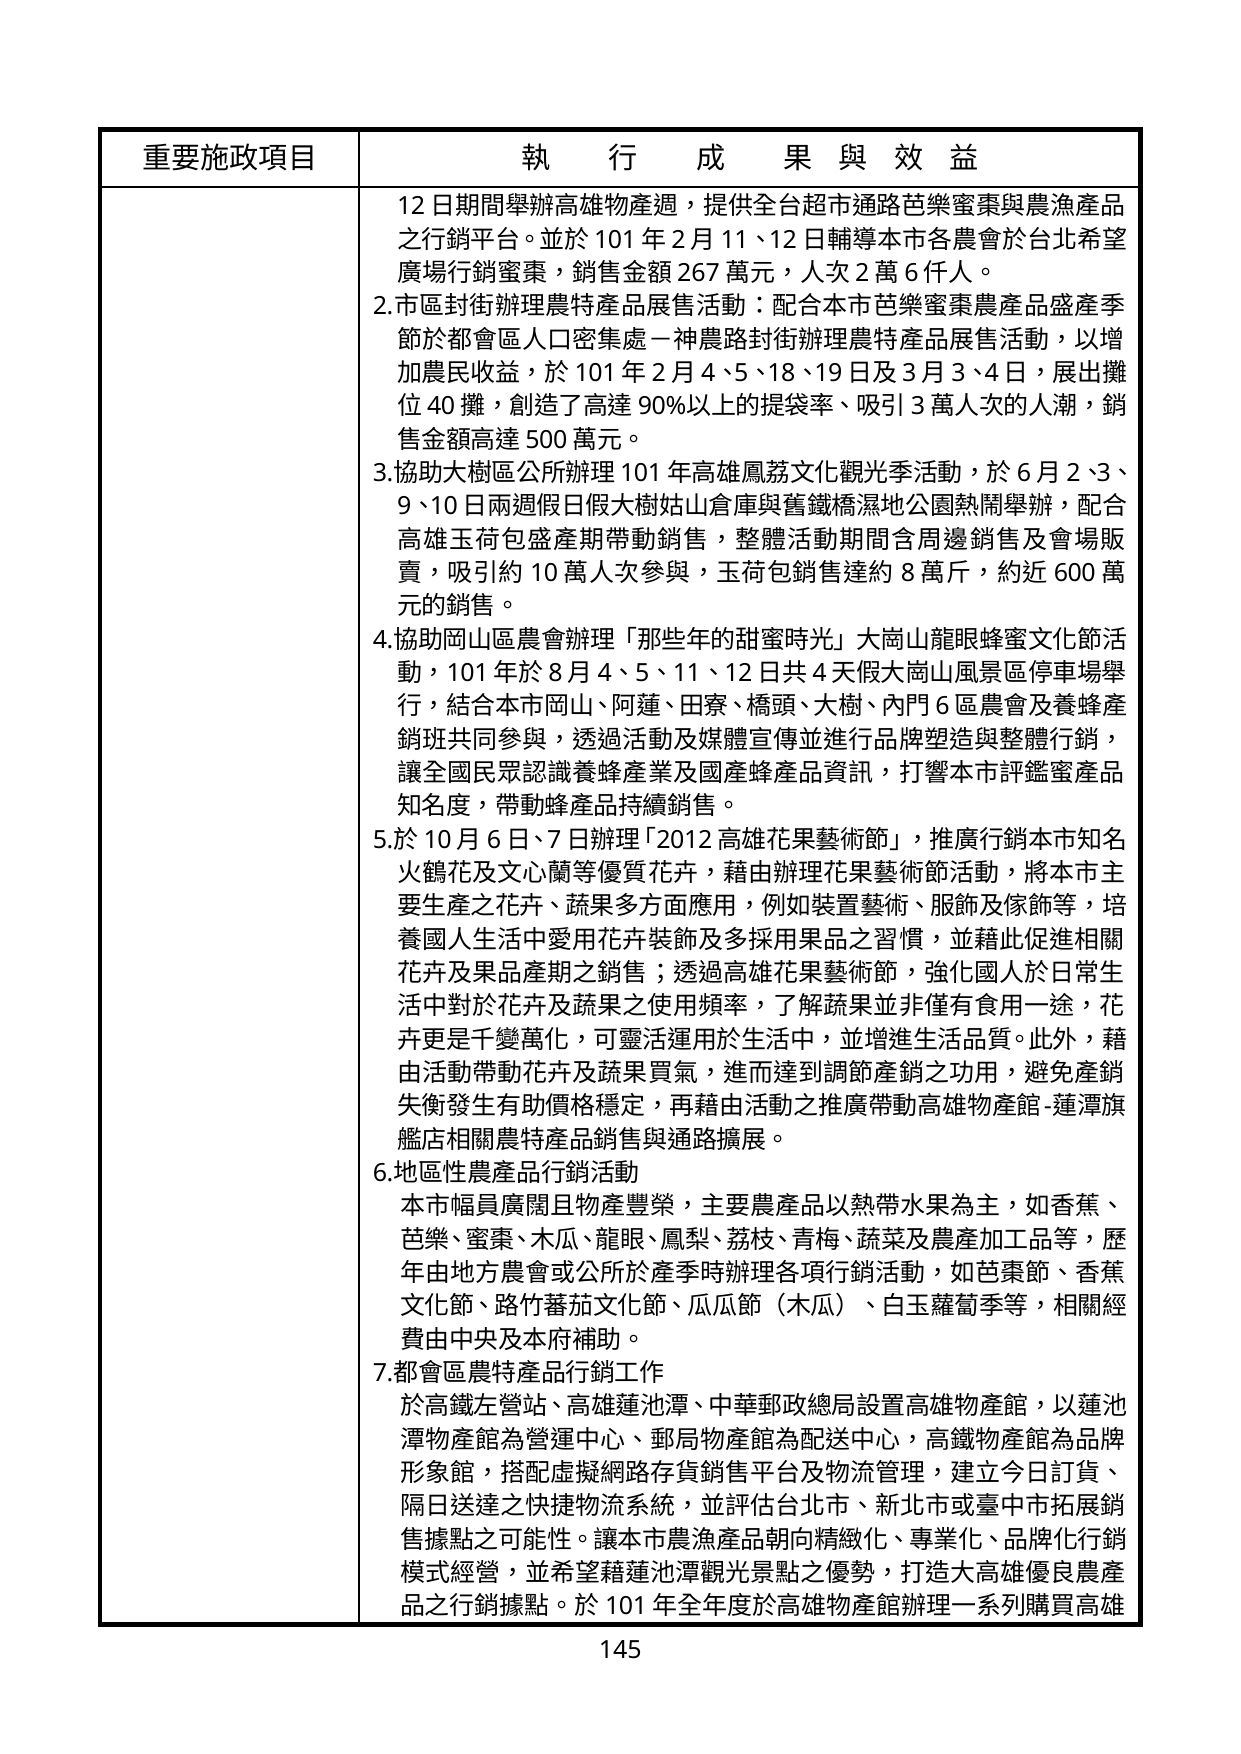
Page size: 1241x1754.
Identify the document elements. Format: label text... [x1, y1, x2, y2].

table_header 重要施政項目 [102, 132, 358, 186]
table_cell [102, 188, 358, 1622]
table_header 執 行 成 果 與 效 益 [360, 132, 1138, 186]
table_cell 1.輔導轄內農民團體（農會、合作社場）辦理蔬菜、水果共同運銷，供應台北市場及省內市場，提升市場佔有率，推動水果共選共計增加運銷效率，使其達運銷經濟規模降低運銷成本。101年1至12月水果及蔬果共同運銷分別供應量36,539公噸及19,294公噸。 2.協助農民團體辦理蔬果共同運銷，除辦理產銷講習及觀摩外，另補助農民團體購置分級包裝設備，以提高本市農產品共同運銷品質，提高市場拍賣價格，增加農民收益。本局積極爭取中央補助轄內農民團體運銷集貨、運輸冷藏、加工相關設備，以改善運銷機能強化運銷效率，101年度共向農糧署爭取補助22,532.469千元。 3.輔導內門農會-羅漢門花釀龍眼蜂蜜、燕巢農會-燕之巢珍珠芭樂蜜棗、六龜農會-南果美眉黑鑽石蓮霧、大樹農會-富來旺玉荷包等四間農會優質農產品，獲選2012年台灣農漁會百大精品殊榮。 1.輔導甲仙地區農會辦理「竿採梅廠農合作」計畫，101年在青梅產期內，以保證價格10元/公斤收購青梅1,650公噸供貨給蜜餞加工廠，農會收購價格即形成產地價格，維持青梅價格穩定青梅產銷，維護農民收益。 2.因應豪雨災害補助農產品運費 南部地區於101年6月份連續豪大雨，高雄市農業損失金額為352萬4,600元；尤其是桃源、那瑪夏、甲仙及六龜等地區，道路或橋樑及農路受損，山區農產品運輸困難，成本大幅增加，本府農業局動用農業發展基金，以共同運銷方式，補助上述4區農產品運輸費用每公斤2元，補助日期從6月12日起自6月30日止，降低農民損失，共補助蔬果共同運銷126,311公斤，補助費用252,622元。 3.為穩定101年本市火鶴花產銷，申請農業發展基金鼓勵農民及貿易商拓展外銷市場，訂定「拓展火鶴花國外市場輸銷要點」，補助出口貿易商與農民集運費用，以開拓國外行銷通路。補助對象為高雄市農民、農會、合作社(場)及貿易商。補助標準為拓展新市場以日本以外之外銷市場為限，每枝花補助新台幣2元整(1元補助農民集運費，1元補助貿易商國外促銷費用)，外銷目標數量為400萬枝，預計補助金額為新台幣800萬元，執行期間為公告日起至101年12月15日止，本計畫共補助48,300枝火鶴花，開拓日本、中國、澳洲等國家 4.為疏解本市玉荷包荔枝產期短產量大之壓力，拓展玉荷包銷售海外市場，茲訂定「拓展玉荷包荔枝國外市場輸銷要點」，補助出口貿易商與農民集運費用以開拓國外行銷通路。補助對象為高雄市農民、農會、合作社(場)及貿易商。補助標準為執行期間貿易商向本市農民收購玉荷包荔枝價格每公斤80元以上者，獎勵金為收購金額20% (10%補助農民集運費，10%補助貿易商國外促銷費用)，另補助農民團體行政勞務費每公斤1元，外銷目標數量為200公噸，本計畫在玉荷包產期共補助64,620公斤，玉荷包外銷日本、加拿大等國家。 5.為疏解本市番石榴產銷壓力，鼓勵農民及貿易商拓展外銷市場與徵求加工業者辦理收購加工，穩定番石榴產銷，舒緩農民面對番石榴為價格低落之壓力，除於國內舉辦大型銷售活動與開創一般行銷通路外，推動業者、貿易商、農企業相關團體積極拓展海外市場，更是重要行銷管道。故本府（農業局）訂定「拓展番石榴國外市場輸銷要點」，鼓勵業者與農民開發國外行銷通路市場，一同打造高雄專屬農特產品牌並提高農業產業價值，促進大高雄農業繁榮。且為實質鼓勵貿易商銷售，增加農民收益，降低貿易商促銷成本，將獎勵標準修訂為獎勵番石榴價格每公斤13元以上者，獎勵金為每公斤1元補助農民集運費，每公斤1元補助貿易商國外促銷費用，補助農民團體行政勞務費每公斤1元。外銷目標數量為400公噸，辦理時間自公告日起至9 月 30 日止，並延續獎勵措施，進行第2次公告辦理時間至12月15日止，本計畫共補助46,121公斤番石榴拓銷至加拿大。 6.辦理李子共同運銷，101年由甲仙地區農會辦理李子共同運銷業務（手採），運銷數量50,463公斤，運銷至台北果菜運銷公司第一、二及三重市場，平均價格18.44元。 辦理「高雄市果品多樣性創新開發計畫」委託專業服務案，將農產品(如：番石榴、荔枝、木瓜、香蕉、龍眼、鳳梨、紅肉李、檸檬柑等12種)進行加工、萃取、創意料理三面向創新研發，由遠東科技大學承攬，共計15項的產品創新研發，製程具量產性、可商品化且具商品價值之成品，並於101年4月27日辦理研發成果發表會；其中果品加工類有紅肉李醋、荔枝醋、龍眼果醬、番石榴麵及檸檬柑磨砂膏等5種，果品萃取類有紅肉李茶包、番石榴茶包、檸檬柑精油、香蕉膠囊及木瓜膠囊等5種，現場並結合創意料理活化農產品之二次性價值。 辦理「101年高雄市國產龍眼蜂蜜評鑑」，經召開籌備會議、受理報名、採樣封簽、送檢初評、複評等作業，依蜂蜜國家標準(CNS)及評鑑小組嚴格檢驗，計有岡山、阿蓮、田寮、橋頭、大樹、內門6區養蜂產銷班班員共32人獲獎，特等獎8名，頭等獎24名。得獎蜂蜜約10,901公斤，經由通過HACCP及ISO22000國際雙認證之阿蓮區農會食品工廠，進行監督分裝後上市，以高雄市評鑑蜜品牌搭配大崗山龍眼蜂蜜文化節活動行銷，且特別於今年首度將評鑑蜜改換新包裝。 1.整合大社、燕巢區各公所及農民團體及相關資源，於101年1月7、8、14、15日假本市文化中心舉辦高雄芭棗節活動，共同行銷本市番石榴及蜜棗，參與人潮約2萬人次，銷售金額約300萬。另與松青超市合作進行超市通路行銷，於100年12月16日至101年1月12日期間舉辦高雄物產週，提供全台超市通路芭樂蜜棗與農漁產品之行銷平台。並於101年2月11、12日輔導本市各農會於台北希望廣場行銷蜜棗，銷售金額267萬元，人次2萬6仟人。 2.市區封街辦理農特產品展售活動：配合本市芭樂蜜棗農產品盛產季節於都會區人口密集處－神農路封街辦理農特產品展售活動，以增加農民收益，於101年2月4、5、18、19日及3月3、4日，展出攤位40攤，創造了高達90%以上的提袋率、吸引3萬人次的人潮，銷售金額高達500萬元。 3.協助大樹區公所辦理101年高雄鳳荔文化觀光季活動，於6月2、3、9、10日兩週假日假大樹姑山倉庫與舊鐵橋濕地公園熱鬧舉辦，配合高雄玉荷包盛產期帶動銷售，整體活動期間含周邊銷售及會場販賣，吸引約10萬人次參與，玉荷包銷售達約8萬斤，約近600萬元的銷售。 4.協助岡山區農會辦理「那些年的甜蜜時光」大崗山龍眼蜂蜜文化節活動，101年於8月4、5、11、12日共4天假大崗山風景區停車場舉行，結合本市岡山、阿蓮、田寮、橋頭、大樹、內門6區農會及養蜂產銷班共同參與，透過活動及媒體宣傳並進行品牌塑造與整體行銷，讓全國民眾認識養蜂產業及國產蜂產品資訊，打響本市評鑑蜜產品知名度，帶動蜂產品持續銷售。 5.於10月6日、7日辦理「2012高雄花果藝術節」，推廣行銷本市知名火鶴花及文心蘭等優質花卉，藉由辦理花果藝術節活動，將本市主要生產之花卉、蔬果多方面應用，例如裝置藝術、服飾及傢飾等，培養國人生活中愛用花卉裝飾及多採用果品之習慣，並藉此促進相關花卉及果品產期之銷售；透過高雄花果藝術節，強化國人於日常生活中對於花卉及蔬果之使用頻率，了解蔬果並非僅有食用一途，花卉更是千變萬化，可靈活運用於生活中，並增進生活品質。此外，藉由活動帶動花卉及蔬果買氣，進而達到調節產銷之功用，避免產銷失衡發生有助價格穩定，再藉由活動之推廣帶動高雄物產館-蓮潭旗艦店相關農特產品銷售與通路擴展。 6.地區性農產品行銷活動 本市幅員廣闊且物產豐榮，主要農產品以熱帶水果為主，如香蕉、芭樂、蜜棗、木瓜、龍眼、鳳梨、荔枝、青梅、蔬菜及農產加工品等，歷年由地方農會或公所於產季時辦理各項行銷活動，如芭棗節、香蕉文化節、路竹蕃茄文化節、瓜瓜節（木瓜）、白玉蘿蔔季等，相關經費由中央及本府補助。 7.都會區農特產品行銷工作 於高鐵左營站、高雄蓮池潭、中華郵政總局設置高雄物產館，以蓮池潭物產館為營運中心、郵局物產館為配送中心，高鐵物產館為品牌形象館，搭配虛擬網路存貨銷售平台及物流管理，建立今日訂貨、隔日送達之快捷物流系統，並評估台北市、新北市或臺中市拓展銷售據點之可能性。讓本市農漁產品朝向精緻化、專業化、品牌化行銷模式經營，並希望藉蓮池潭觀光景點之優勢，打造大高雄優良農產品之行銷據點。於101年全年度於高雄物產館辦理一系列購買高雄農產品滿額送農產或摸彩與媒體宣傳等行銷活動，加強消費者對物產館印象與對農產品的認同。 截至101年度12月份為止高雄物產館各館營業額如下： 8.高雄物產館網路商城及蓮池潭高雄物產館虛實整合服務平台 (1)蓮潭館、郵局、高鐵高雄物產館虛實整合服務平台建置，包含農產品展售服務、餐飲區點餐服務、廚藝及DIY教室管理服務、員工資料管理、會員資料管理及會員卡製作。 (2)網路商城網頁平台設計 規劃、維護、管理及奇摩網路商城 、樂天市場購物網管理。 9.推廣高雄在地食材，結合學校、營養師及消費者辦理食育計畫 (1)推動各級學校午餐使用在地食材：本府於去年度匡列50萬元經費，並透過教育局鼓勵本市轄內各級學校午餐使用在地食材，透過鼓勵低碳健康飲食，讓學生瞭解在地食材之意義，並保障下一代身體健康，創造有機農民、學生及消費者三贏局面。計畫執行至本101年度，截至101年6月止，學校午餐使用在地食材每月平均使用率約40%。 (2)於8月13、15日，辦理本市國中、小營養師講習，透過午餐的各項菜色回溯到每一種食材的生產地，並安排農場體驗，更親近我們的土地，從體驗中了解農民的辛苦及堅持，深切感受推廣及使用在地食材的精神及意義，進一步增進對食物的珍惜以及對在地的認同。 (3)協助營養師以專業的經驗和學生互動，針對國中小學的在地食材宣導計畫，於本101年度9月份開始陸續舉辦，總共有17所高雄市中小學參與推廣，活動中藉由營養師生動活潑的表達方式以及由本府農業局所設計的課程綱要，成功讓本市學童了解食用在地食材對於個人生活、高雄環境以及地球保護帶來怎樣的影響。另外，於9月18日辦理「推動在地食材用於學校午餐-校長研習營」，特別邀請到國立高雄餐飲大學學務長 楊昭景教授、知名慢食營養師 徐仲老師及擁有實際推動有機營養午餐經驗 黃金葉校長等三位於本領域皆有豐富經驗之講師，特別提供高雄市在地農產製作而成的自助餐，共同打造安全健康綠色城市。 (4)持續推動「綠色友善餐廳」概念，結合大高雄餐廳業者共同響應使用本市當地食材製作料理，並與本市安全及有機蔬果生產業者簽訂採購合約，共同響應節能減碳飲食活動。101年度仍募集轄屬6家知名餐飲店為優良示範店家，協同100年通過認證共10間餐廳舉辦活動回饋消費者。 10.推動健康有機農業、低碳飲食，培訓有機志工 (1)101年11月2日至4日台北世貿中心第一展覽館B區開展，該展匯集全台知名有機、天然產品相關廠商進駐，包括有機天然產業之生產者、製造商、經銷商、通路商，並有數千名專業買家進場尋找合作伙伴。對於欲尋找新通路、擴大銷售市場及增加訂貨量之廠商可帶來極大的效益。為活絡高雄市在地暨有機農產品，本局向來對於行銷及找尋通路不遺餘力，亦積極安排本市有機農產品参展，創造本市有機產業的利基市場，讓參展廠商之品牌可達到最有效的曝光量。 (2)有機農業志工培訓管理業務 為推廣有機農業理念，自98年9月開始召募有機農業志願服務人員，並於99年1月辦理基礎訓練課程及有機農業特殊課程培訓，同年11月開始召募第二批有機農業志願服務人員，截至101年度共培訓100位志工取得志工資格，且持續培訓有機志工，增進有機農業相關知識，協助微風市集端午節活動-看不見米的粽子、在地食材-農美麗(市集、講座、展覽)志工服務、微風市集-食農教育志工服務、食育計畫志工服務、推動在地食材用於學校午餐-校長研習、2012亞洲有機樂活展志工服務、食育計畫宣導活動(大寮國中、正義國小、烏林國小、五甲國小、灣內國小…共計11所學校)等有機農業推廣活動，本年度總服務時數達912小時。 (3)有機農糧產品及加工品檢查及檢驗 為因應國內有機農產品消費市場日漸擴大，且受有機產品認驗證國際化與進口有機農產品競爭影響，為促進國內有機農業永續經營，保障有機農產品消費權益，辦理轄內有機農糧產品檢查，101年共抽檢448件，含農藥殘留檢驗、食品添加物檢驗及市售產品標示檢查。 11.農產品進軍國際，拓展外銷通路 (1)農產品海外行銷： ①101年度果品外銷統計101年1月至12月外銷數量統計合計為4687.95公噸，以香蕉(2977.593公噸)為最大宗，其餘為番石榴(1282.64公噸)、荔枝(178.64公噸)、鳳梨(108.31公噸)、金煌芒果(35.41公噸)、棗果(33.2公噸)、木瓜(29.54公噸)、蓮霧(22.85公噸)及紅龍果(19.76公噸)，主要外銷至大陸、日本、加拿大、香港、新加坡與馬來西亞等國家。 ②101年度花卉外銷統計：101年1月至12月外銷花卉量共計2百46萬4,737枝火鶴花，主要外銷國為日本、大陸、香港及澳洲。 ③本府農業局於6月6日至10日赴日本辦理鳳梨及玉荷包荔枝拓銷活動，並配合行銷本市火鶴花，於日本超市約165個據點分送日本消費者，以提升本市日本火鶴花能見度。 ④101年6月6日至10日於本市鳳梨荔枝盛產之際赴日本行銷，以舒緩國內玉荷包荔枝之產期短產量高之壓力，針對一般市場通路、大阪批發果菜市場辦理試吃品嚐等行銷活動並安排至震災災區仙台小學進行鳳梨荔枝認識教學，拓展日本行銷通路，建立本市農產品在日本的品牌與口碑，增加玉荷包荔枝輸日外銷量。 ⑤101年12月19日至28日赴加拿大溫哥華行銷番石榴，以調節本市番石榴於夏季盛產期之價格低落，針對大統華超市(T & T Supermarket)、佳廉超市(Price Smart Foods Supermarket)超市辦理試吃品嚐等行銷活動，拓展加拿大行銷通路，建立本市【高雄首選】品牌之農產品在溫哥華及多倫多等地之口碑。以期增加本市番石榴輸加拿大之外銷量。 (2)國際食品展業務 ①2012東京國際食品展：本府（農業局）於101年3月6日至9日前往日本東京參加國際食品展，並向外貿協會承租8個攤位，本局率本市參展單位有甲仙地區農會、湖內區農會、美濃區農會、蜂巢氏生物科技有限公司、枝仔冰城實業股份有限公司、綠冠有機農業有限公司、呷百二自然洋果子行、高雄市農業開發股份有限公司等團體，現場詢價洽談買家高達412家，後續銷售金額約125萬美元，媒合廠商達101家。 ②2012台北國際食品展覽會：為開拓農特產品行銷通路，本府向外貿協會承租20個攤位，於101年6月27日至30日假台北世貿中心南港展覽館舉辦，本府（農業局）率本市農民團體及企業等計17家展，共同行銷推廣本市農特產，參展產品除本市代表性水果有鳳梨、珍珠芭樂等還有首次參加的美濃香鑽─高雄147香米，其他相關農特產加工品，如甲仙梅製品、永安花生、大樹鳳荔果露、大崗山龍眼蜂蜜、大寮紅豆系列產品等，產品內容相當豐富。參展產品頗受廠商與買家歡迎，詢價洽談買家高達300家，現場銷售金額達45萬餘元，後續媒合訂單金額高達4500萬元，新增50個銷售通路。 ③2012高雄國際食品展覽會：為開拓農特產品行銷通路，本府（農業局）向外貿協會承租20個攤位，於101年11月1日至4日假高雄巨蛋舉辦，本府（農業局）率本市農民團體及企業等計17家展，共同行銷推廣本市農特產，參展產品除本市代表性水果有鳳梨、珍珠芭樂、蓮霧、木瓜等，還有首次參加的美濃香鑽─高雄147香米，其他相關農特產加工品，如甲仙梅製品、永安花生、大樹鳳荔果露、大崗山龍眼蜂蜜、大寮紅豆系列產品等，產品內容相當豐富。參展產品頗受廠商與買家歡迎，詢價洽談買家高達200家，現場銷售金額達45萬餘元，後續媒合訂單金額高達1500萬元，新增30個銷售通路。 ④2012年秋季上海國際食品展：本府於101年11月14 日至16日前往中國大陸參加上海國際食品展，此展同時為2012年度最後一場大型國際食品展，本府（農業局）共承租8個攤位，率領本市甲仙地區農會(梅製品)、昕運國際有限公司(紅龍果)、蜂巢氏生物科技公司(蜂蜜製品)、吉建果菜運銷合作社(芭樂、果乾)、綠冠專業有機鳳梨農場(鳳梨製品)、高雄農業開發股份有限公司(新鮮水果)、呷百二自然洋菓子有限公司(伴手禮)等七家廠商，洽談買家約200家，達成訂單約新台幣3000萬元。 1.稻田多元化利用計畫：101年度第1期作休耕、轉作統計面積分別為3,649及371公頃，與100年度第同期作休耕、轉作面積相較（3,655及146公頃），減少休耕面積約6公頃，增加轉作面積約225公頃；101年第2期作休耕、轉作面積分別為5,525及438公頃，與100年第同期作休耕、轉作面積相較（6,895及303公頃），減少休耕面積約1,370公頃，增加轉作面積約135公頃。 2.辦理102年度「調整耕作制度活化農地計畫」之先行作業：依農委會函文指示，規劃高雄市休耕期、轉（契）作期、地區特產、進口替代及外銷潛力等轉作作物種類，以利後續休耕農地活化，並已函送農糧署核定在案。高雄市兩期連續休耕農地計約2,100公頃，預估102年度規劃復耕種植地區性特產等轉作作物面積1,350公頃。 3.有機農糧產品田間抽檢業務：共完成田間抽檢30件(計畫29件)及裁罰1件，有效控制有機農產品品質。 4.景觀作物專區計畫：農糧署核定第1期作70.85公頃、第2期作42.85公頃合計113.7公頃，阿蓮、六龜、橋頭、梓官等區已新種植，帶動觀光人潮60萬人次，創造地方經濟效益達5億產值。 5.推動「有機專區」概況及辦理「小小面積•城市有機」研習營：推動有機專區，橋頭31.6529公頃、美濃14.9701公頃、杉林64.8659公頃，合計111.4889公頃。另外，「小小面積•城市有機」研習營共300人參與，讓高雄市的每一個農村社區或小角落的農地都能發展有機農業，期待打造高雄市成為為打造一個無毒友善的有機城市。 6.辦理幸福農園計畫： (1)高雄市政府為使杉林大愛園區重建區居民從事農業栽植暨充實其休閒活動及心靈重建，擬向台糖承租農地後轉租大愛園區管理委員會居民從事農業栽植，以充實居民休閒活動及心靈重建。 (2)目前已於 101年11月27日驗收合格在案，並於101年12月7日與大愛園區管委會孫主委辦理公共設施點交及簽約事宜。 (3)點交後可提供221位居民休閒種植，以展現產業重點之亮點。 7.辦理高雄物產館蓮潭旗艦店開幕活動：於101年9月29日及30日辦理高雄物產館蓮潭旗艦店開幕活動，物產管之設置兼具農特產品展售、觀光旅遊、農業文化展示等特色，讓民眾在採買選購之餘，也能進一步認識高雄農業發展與現況。 8.輔導甲仙地區農會辦理芋頭契作及學童體驗計畫： (1)101年11/18辦理30人次學童栽種芋頭田間體驗活動 (2)補助芋苗7萬株、有機質肥料480包，降低農民成本100,000元整、增加農民收益900,000元整。 9.辦理鳳梨加工契作獎勵計畫： (1)101年11月09日公告本計畫。 (2)101年12月09日辦理「在地農企伙伴關係契作結盟」記者會，媒合呷百二與大樹農民契作200公噸，預計102年初分批出貨。 (3)本案預計補助2,000公噸，能保障辛苦的農民穩定收入並增加收益4,000萬元，提供媒合農會或合作社業務推廣費100萬元及企業獎勵金100萬元。 (4)協助農民開拓新型態行銷機會，減少食物里程、發展環境友善農業，政府、農民及企業共創高雄在地品牌，提升「高雄首選」品牌知名度。 10.輔導美濃區農會辦理美濃2012白玉蘿蔔季計畫： (1)101年10/18辦理「蘿蔔股東會」記者會。 (2)101年11/17辦理白玉蘿蔔季開園記者會，發表「美濃白玉老蘿蔔」在地陶甕產品，預計創造100萬產值。 (3)101年11/24至25辦理白玉蘿蔔季同樂會，連續數週吸引16萬人次，創造近3億產值。 (4)白玉小蘿蔔黃金大產值，有效活化體現六級農產業。 11.辦理優質水果專區計畫：為推廣高雄市優良水果生產栽培管理，101年度已有美濃木瓜專區及燕巢蜜棗專區之成立。 12.茂林區原住民特色產業台灣藜推廣計畫：高雄市政府為發展原住民地方特色農產業及豐富在地農產物種，每年11月舉辦傳統文化祭典「多納黑米祭」，欲結合觀光以提高農民收益，期望能協助原鄉農產業之發展。 13.完成101年6月豪雨及泰利颱風農產業天然災害「木瓜」現金救助，核定352戶，救助金額14,811,033元及「西瓜、香瓜」專案補助，核定66戶，救助金額12,491,787元。 14.辦理創意城市萬花筒計畫，經行政院研考會101年5月26日考評，榮獲政府服務品質獎。 15.辦理100年直轄市及各縣市農情報告工作成績表，經行政院農業委員會101年5月29日考評，榮獲第二名。 16.辦理100年度推動稻田多元化利用計畫，經行政院農業委員會農糧署101年5月2日考評，榮獲甲等。 1.101年度辦理農民興建農舍資格審查案件有100餘件，輔導各區公所辦理農業設施容許使用案件計有500餘件。 2.辦理農地變更及農地使用管制查處業務，已成功為市庫(農發基金)挹注20,603,412元專供農業發展及農民福利之用。 3.持續清查管理市有農業區土地清查數量1,700多筆。 4.完成農地列管案抽查200餘件，分別為免徵遺產稅及贈與稅100件，不課徵土地增值稅有100件。 5.辦理民眾申請與農業經營不可分離土地改課田賦稅案件共計330件。 1.農作物病蟲害防疫與監測工作: (1)辦理全市水稻一、二期作病蟲害及水稻稻種消毒防治工作。包括稻熱病、白葉枯病、飛蝨類、福壽螺…等病蟲害防治，101年度合計執行3,615公頃，並辦理本市水稻稻種消毒4,080公頃。 (2)辦理全市重要果樹及蔬菜類作物有害生物整合性防疫與監測工作。包括印度棗、蓮霧、荔枝、芒果、番石榴、香蕉、葉菜類、瓜果類等病蟲害防治工作，101年度執行計1,560公頃，並辦理果實蠅共同防治工作，於重點果樹栽培區實施，全年共發放20,900瓶誘殺劑提供防治藥劑供農民使用，並於公共地懸掛藥劑辦理區域性防治，辦理面積計3,560公頃。 2.推動印度棗及番茄技術服務團工作:本案由行政院農業委員會動植物防疫檢疫局、國立嘉義大學、國立屏東科技大學、高雄區農業改良場、行政院農業委員會農業試驗所等單位所組成，該團隊成員包含植物病蟲害、土壤肥料及評估產銷效益等專家共同組成，協助農民專業技術指導，加強田間栽培管理技術，降低病蟲害發生，期提升農民產能與產值。 3.辦理野鼠防除工作，101年使用33,101公斤老鼠藥，防除面積38,100公頃(農地31,115公頃、公共地6,985公頃)。 1.吉園圃安全蔬果標章輔導與推動:輔導本市182個產銷班申請取得吉園圃安全蔬果標章。 2.產銷履歷驗證標章輔導與推動:執行面積306.33公頃，農戶數207戶。主要農作物為玉荷包、紅豆、木瓜、鳳梨…等。 3.輔導本市阿蓮區蔬菜產銷班第7班與阿蓮區農會，分別榮獲101年度全國「十大績優吉園圃產銷班」與101年度「績優吉園圃輔導單位」之殊榮。 1.辦理農藥管理與品質管制工作:輔導本市農藥販賣業者374家，持續辦理販賣業者管理、登記證及教育，已抽驗市售農藥76件，並查驗其成分及品質，針對偽劣農藥進行取締查核工作，以維護消費者權益及健康。 2.安全蔬果田間農藥抽檢及管制工作:全年辦理一般蔬菜、水果農藥殘留抽測及管制工作抽樣1,800件，並協助辦理農民安全用藥教育，不合格者辦理追蹤教育及產品管制。 3.輔導本市共計有7家農藥販賣業者榮獲101年度「全國優良農藥販賣業者」之殊榮。 1.生物多樣性永續利用及推廣工作: (1)本府農業局與高雄市柴山會於101年5月19日至6月2日合辦2012柴山祭- 蝶戲盤龍系列活動，計1600人次參加。 (2)辦理紫蝶幽谷解說員訓練及生態保育區植栽之維護及辦理保育宣導及推廣活動31場，2萬多人參與；生態保育研討會、研習及訓練班13場85人參與。 (3)辦理外來入侵鳥類-外來種斑馬鳩移除計畫並成功移除42隻 (4)於本市高屏溪、阿公店溪、二仁溪、後勁溪、虎坑溪及鳥松濕地執行本市水生外來種動物調查及印製辨識摺頁計畫，調查過程中所捕獲之外來種將全部移除及銷毀。 3.高雄市國家重要濕地保育計畫 (1)執行楠梓仙溪野生動物保護區溪流生態監測調查計畫。 (2)為保護河川生態資源，依漁業法公告封溪護漁，禁止以任何方式採捕魚類資源。本市封溪河段計有3 處－濁口溪（茂林段）及統坑溝溪（大樹段）、楠梓仙溪（那瑪夏段），進行巡護並辦理護溪人員訓練。莫拉克風災導致濁口溪、荖濃溪河道沖刷致魚類資源枯竭，為改善魚類繁殖環境，積極清理河川雜物，維護河川清潔。 4.自然保留區之經營、維護、管理： (1)辦理烏山頂泥火山保留區及滾水坪泥火山保護計畫，僱工2名執行下列事項，於保留區入口處受理未事先申請入園民眾之申請，101年度進入保留區人數約55,696人；現場發放解說摺頁，加強保育宣導；即時勸導入園民眾之違規行為；每週進行乙次保留區域之清潔工作。 (2)自101年3月份起至12月份與燕巢區援剿人文協會合作執行「烏山頂泥火山教育導覽解說」，辦理期間每週六、日進行導覽解說員及巡護人員各1名，於現場免費為進入烏山頂泥火山參訪民眾教育解說及巡護工作。 (3)補助國立高雄師範大學辦理烏山頂泥火山自然保留區地形變遷調查計畫。 1.依「高雄市珍貴樹木保護自治條例」列管之樹木計657株(含原高雄市581株、高雄縣76株)，並執行老樹生長環境改善、修剪、病蟲害防治計60株；40株進行非破壞性檢測。 2.褐根病防治處理：計處理褐根病疫區85平方公尺；另辦理橋頭區及阿蓮區2株本府農業局列管特定紀念樹木褐根病樹木外科手術治療。 3.辦理4場老樹撫育管理技術研習及教育宣導，計315人參加。 4.老樹志工培訓活動，101年高雄市珍貴老樹巡護志工進階訓練，參訓人數約55人次。 5.辦理老樹巡禮活動於101年10月24~25日及10月27~28日等四梯次計160人。 6.珍貴樹木資料庫全部更新完成。 1.聯合執行小組執行查核取締計5次，查獲走私食蛇龜534隻、柴棺龜277隻、山羌2隻、飛鼠等。 2.野生動物救傷收容計有中杓鹬、台灣獼猴、領角鴞、環頸雉、鳳頭蒼鷹、大冠鷲、蜂鷹、白鷺鷥、夜鷹、台灣藍鵲、山羌、蒼鷺、夜鷺、穿山甲、白鼻心、鼬獾、斑龜、黃頭鷺、黑冠麻鷺、褐鷹鴞、八哥、遊隼、小雨燕、中杜鵑、赤腹松鼠、鵪鶉、藍腹鷴、山鷸、小鸊鷉、穿山甲、白鼻心、雪貂等32種共92隻。野生動物危害處理計22 種539隻，多以台灣獼猴及有毒蛇類為主。 3.辦理柴山人猴關係經營管理；黃鸝族群調查；紅樹林生態區生物資源調查及宣導。 4.保育類野生動物產製品查核象牙計106支、犀牛角2支、虎標本2隻；象牙移出異動註銷20支。 推動之造林面積：全民造林計畫450公頃；獎勵輔導造林計畫面積45公頃；平地造林計畫面積70公頃。 1.工務局101年5月21日苗圃正式移交至本局接管。為加強苗圃之經營管理，分別辦理3項標案：(1)101年高雄市深水苗圃經營管理勞務採購。(2)101年高雄市深水苗圃苗木及資材採購。(3)深水苗圃給排水修復工程。 2.本苗圃以培撫育造林苗木為主，以推廣本市造林業務，總計目前培撫育 苗木數量為30萬株。101年度總計提供機關團體、個人數量約9,100株。 1.完成辦理「高雄農業故事」16集影片之拍攝工作。 2.辦理高雄物產館蓮潭旗艦店綠美化工程，分別辦理2項標案：(1)高雄物產館花卉展場整體環境綠美化勞務採購。(2) 高雄物產館蓮潭旗艦店立體綠籬建置及環境綠美化勞務採購。 3.辦理本市農發基金補助國立屏東科技大學執行「高雄市高屏溪畔產業活化創新發展推廣計畫-農村樂活體驗實踐行銷」案。 為落實「畜牧法」有關畜牧場（含飼養場）登記管理之規定事項，強化畜牧場登記管理制度，101年度辦理項目如下： 1.爭取行政院農業委員會補助經費計399,000元整。 2.輔導牧場完成登記之畜牧場場數為1,457場。 3.辦理畜禽飼養登記，已完成登記之飼養場場數為151場。 4.不定期稽查畜牧場是否有違法飼養之情事、畜牧場變更、畜牧場停業、歇業、復業、獸醫人員聘置情形、斃死畜禽處理方式，以維護畜禽產銷均衡及合法業者權益，截至101年12月31日止共稽查達1,100場次，完成變更登記18場，總量管制及超養清查共714場。 5.未依畜牧法第8條規定擅自擴大飼養規模另依同法第39條規定共處分1場。 輔導本市酪農戶30戶，牛糞尿處理減少污染，提昇生乳品質，加強衛生改善減少污染，加強環境改善減少疾病發生，並獎勵養畜禽團體辦理生產資材共同採購降低生產成本。本年度行政院農業委員會計補助98.5萬元，補助本市酪農產銷班購置調製青貯所需香腸式青貯袋10條及大型青貯袋500個並補助酪農產銷班共同採購完成轉登錄程序之冷凍精液1,000支，有效促進飼養效能，降低酪農生產成本。 1.為護國人肉品屠宰衛生，遏止違法屠宰行為，須賡續查核屠宰場良好屠宰衛生作業及執行違法屠宰行為查緝，101年度爭取行政院農業委員會動植物防疫檢疫局經費計390,000元整。 2.本市違法屠宰行為小組複查本市列管地點114場次，並與行政院農業委員會防檢局聯合查獲5場家禽違法屠宰場，處以新台幣16萬元整。另受理民眾檢舉並不定期前往零售市場稽查非法屠宰豬、禽肉品來源。 3.農委會動植物防疫檢疫局102年1月15日函示違法屠宰查緝業務101年度全國執行2000場查獲100場，建請從優獎勵。 協助鳳山區農會梓官區農會完成家禽批發市場附設屠宰場「申請核發屠宰場設立同意文件審查表」及屠宰場建築物設施及設備配置圖，送請行政院農委會動植物防疫檢驗局審核中，待屠宰場設立許可同意後，即可依圖施工完成設立。 1.加強畜牧污染防治，並推動畜牧場源頭減廢，落實節能、節水及減碳，以建立畜牧場新形象及建立永續經營之生態環境。101年度爭取農委會補助經費計1,961,000元整。 2.本市辦理「改善畜牧排放水質及汙染防治計畫」、「推動畜牧場節能減碳計畫」、及「農村社區源頭減類及資源利用」3項計畫補助15場畜牧場購置第二次固液分離機、補助5場畜牧場紅泥膠皮更新、2場畜牧場沼氣利用設施、4場養豬場廢水循環再利用設施、2場畜牧場省電燈具更換、2場堆肥舍修繕。另本市與環佑實業有限公司及財團法人台灣農畜發展基金會吳遵文專家合作輔導本市畜牧場改善廢水處理設施及運作共116場。 1.為辦理GGM羊乳標章認證、乳羊人工授精、加強辦理國產鹿茸宣導促銷等業務。本年度向行政院農業委員會爭取經費補助計71,000元整。 2.本市養羊產銷班4班，大部份羊乳生產由羊乳品工廠收購，輔導養羊戶糞尿分開處理減少污染，加強衛生改善減少污染及加強環境改善減少疾病發生，利用產銷班生產資材共同採購，降低生產成本。配合中央輔導本市產銷班共同調製筒式（600公升）青貯料50個，以降低飼料成本。 3.本市養鹿協會會員計53人，本年度辦理1次講習會以提升飼養技術及疾病防治，本府並將鹿疾病彙編成冊，供農民參考。 4.為提高鹿品種改良，本年度舉辦鹿茸比賽一次，為鼓勵鹿場，加強衛生及飼養管理工作，本年度舉辦一次優良鹿場評鑑，以提升生產高品質鹿茸。 5.參加101年全國鹿產茸重量比賽，得獎戶數9戶，得獎鹿數10頭高產茸鹿。 1.辦理畜牧農情調查，掌握本市畜禽分布、經營概況、生產結構等變化情形，藉供釐訂生產計畫，調節產銷，促進禽產業發展等有關農業政策及學術研究之參考；分別於3、6、9、12月下旬辦理畜禽飼養戶數及在養頭數調查，另於5月底及11月底辦理養豬頭數調查。 2.依據最新一次調查結果本市計飼養豬隻37萬2千隻、乳牛6,229頭、羊隻22,985頭、鹿1,769頭、雞隻571萬隻、鴨隻24萬隻。 1.督促肉品公司持續加強辦理毛豬交易前後生體、屠體檢查及磺胺劑抽驗，列入公司重要工作執行，建立安全把關機制以確保消費者食的衛生與健康。 2.對於屠宰場建物結構有安全之虞辦理天花板剝落整修工程及機械室屋頂擋雨板、水槽及界面烤漆板腐蝕整修工程，以維工作人員之安全。 1.輔導轄下16處農產批發市場(果菜9處、肉品4處、家禽2處、花卉1處)依籌設計畫及產銷需求，辦理批發交易工作。 2.果菜市場業務輔導：輔導果菜批發市場果菜供銷並督促高雄、鳳山、岡山、大社、燕巢、大樹及路竹果菜市場持續加強辦理「果菜農藥殘留」檢驗工作（平均每月檢驗約1400件），列入公司重要工作執行，並對不合格果菜之供應單位，予以追蹤，及擬訂定「高雄市果菜批發市場營運考核獎懲實施要點」，督促提升市場營運效率。 3.強化農產品行情報導服務功能：充實行情報導內容，強化農產品行情報導功能，於颱風期間及重要節慶日價格波動劇烈或不合理時期，即時發佈預警新聞資訊，並連結「國內農產品交易行情站」，以提供多元化及便捷的批發行情資訊查詢管道。 4.配合農糧署辦理「滾動式倉儲」措施：輔導梓官區農會配合農糧署辦理滾動式倉儲，101年度儲有高麗菜200公噸，將視市場供貨情形釋出，以穩定菜價。 5.辦理三民區果菜批發市場及肉品批發市場遷建案 (1)為因應本市都市發展需求，及目前本市三民區果菜、肉品批發市場所在用地不敷使用、設備老舊等因素，爰於85年間規劃本市楠梓區高楠段批發市場預定地設置綜合型農產品運銷園區，做為本市果菜及肉品批發市場遷場用地，惟因該廠址土壤及地下水遭受污染，已無法再行作為批發市場之使用，經本府100年度決議另覓他地重新規劃設置，並經協調本市高雄地區農會表達願意獨資經營之意願，另並經尋得本市仁武區仁新段5及5-1地號(農業用地)，作開發預定場址，現已開始針對未來預定遷建廠址辦理相關前置作業，包括於101年9月25日完成土壤檢測報告核定。並於10月26日簽訂環境影響評估委託案契約、12月14日簽訂先期規劃設計委託案契約。 (2)另協助輔導本市高雄地區農會提送「大高雄地區果菜肉品批發市場」辦事業計畫書，於101年11月26日經市府審核，12月3日轉呈農委會核定。後續將積極協助與台糖公司辦理土地價購事宜。 6.辦理各公、民營批發市場綜合督導業務 (1)於101年7月18日配合本府研考會辦理旗山、大樹、岡山果菜批發市場營運考核覆核。並於9月13至27日間辦理高雄果菜、大樹果菜、岡山果菜、高雄肉品等批發市場營運考核，共計7場次。 (2)完成各批發市場101年度用人費核定：核定比例為高雄果菜48%，高雄花卉37%、旗山果菜77.96%、大樹果菜65.69%、岡山果菜72.51%(10/18日市府核定)。民營果菜批發市場：鳳山果菜31.64%、大社果菜55.06%、燕巢果菜58.11%、路竹果菜38.45%、林園果菜93.52%。 (3)101年8月1日完成大樹、旗山及岡山家果菜市場101年度預算核定。 (4)完成場地使用費核定：核定比例為高雄果菜4.2%、花卉市場12.8%、岡山果菜40萬元/年、大樹果菜3萬元/年。 7.辦理批發市場環境改善計畫 (1)爭取寬列預算支應，補助改善批發市場軟硬體及環境設施，提高營運效能，及透過教育訓練觀摩活動方式，灌輸市場現代化之經營理念，輔導市場多元現代化經營，提升市場營運生機，並提供民眾接觸及認識市場機能之機會，達到教育推廣及敦親睦鄰之效果。提列農發基金新增計畫預算910萬元。經101年9月4日提案農發基金委員會通過，並於12月10日完成委託規劃設計招標作業，並陸續完成工程招標案。 (2)續加強輔導本市果菜、肉品公司改善經營環境與設施，健全交易制度及管理，以有效調節供需平穩價格，充裕民生必需品之供應，並參考國外成功營運模式，提高市場競爭力，促進產業發展。透過批發市場實際供需及營運狀況，重新檢討市場規劃、整併或轉型。例如大樹果菜批發市場轉型為外銷集散分裝場、旗山及岡山果菜批發市場轉型為零售市場、林園果菜批發市場存廢議案等等。辦理大樹、旗山及岡山公股果菜批發市場委外評估案，於101年11月完成診斷報告，並於12月13日召開說明會，後續將完成評估報告，據以執行之參考。 8.辦理岡山家禽批發市場設立案： (1)98年4月1日立法院第7屆第3會期經濟委員會就「傳統市場更新與禁止活禽屠宰輔導措施」案之主決議內容，其中第6項為「建議於北中南東設立大型活禽批發交易巿場並附設屠宰場」。99年度爭取行政院農業委員會經費計5,000萬元整、原縣府補助1,000萬元整、餘由梓官區農會自籌。 (2)為落實上開決議，本府與梓官鄉農會共同商討設立家禽批發交易巿場附設屠宰場等相關事宜，擬於岡山區肉品巿場鄰近土地籌設家禽批發巿場附設屠宰場。本案依農產品巿場交易法施行細則第11條第1項規定，業經行政院農業委員會同意核定增設。本案逐一輔導「土地取得」、「用地變更」及「家禽屠宰場設立」，期完成設立批發交易巿場並附設屠宰場。依農產品巿場交易法施行細則第11條第1項規定，業經行政院農業委員會同意核定增設。 (3)目前已取得農委會興建經費補助5,000萬元，並完成用地過戶土地取得、用地變更並取得農委會防檢局屠宰場設施及設備審查設置標準文件，100年11月23日動土。 (4)為更加強照顧消費者食的安全，家禽飼養農民的權益及擴展農會業務增加農會收益等，協助梓官農會申請興辦設立家禽共同批發市場及屠宰場。再經提案農發基金，於101年8月17日審查通過，補助廢水處理設施1500萬元，並於12月中執行完成。 1.輔導農村社區擬定及核定農村再生計畫計16社區： (1)核定計畫社區：內門區光興社區、木柵社區、内門社區、旗山區南勝社區、六龜區六龜社區、美濃區獅山社區計6社區。 (2)原則同意，尚待修正計畫社區：旗山中寮社區、大樹區竹寮社區、燕巢區面前埔社區、內門區永富社區、三平社區、東埔社區計6社區。 (3)待審查社區：彌陀區漯底社區、甲仙區大田社區、杉林區集來社區、六龜文武社區計4社區。。 2.輔導已核定社區完成年度農村再生執行計畫，向行政院農業委員會水土保持局爭取8,194萬元之經費補助。 3.輔導本市15處農村社區撰寫農村再生計畫及年度執行計畫：旗山區南新社區、大林社區、美濃區中圳社區、廣德社區、廣林社區、甲仙區寶隆社區、關山社區、六龜區義寶社區、新發社區、中興社區、桃源區建山社區、杉林區金興社區、內門區內興社區、梓官區赤崁社區、永安區保寧社區等計15處農村社區。 4.深入社區辦理產業活化座談會5場次： (1)101年3月13日於甲仙區大田社區。 (2)101年3月29日於大樹區統嶺社區。 (3)101年4月3日於燕巢區金山社區。 (4)101年4月6日於內門區內豐社區。 (5)101年5月17日於內門區(東埔、三平、內門、光興、木柵社區)。 5.輔導社區推展有機農業1場次：101年5月28日於燕巢區金山社區。 6.辦理優質農村社區觀摩活動2場次： (1)101年6月25日台南市龍興社區及本市湖內區大湖社區。 (2)101年9月30日燕巢區金山社區。 7.規劃及印製15處農村社區地圖及導覽解說旅遊行程摺頁：大樹區統嶺社區、甲仙區大田社區、內門區內豐社區、光興社區、木柵社區、內門社區、永富社區、東埔社區、三平社區等、六龜區六龜社區、杉林區集來社區、旗山區南勝社區、中寮社區、美濃區獅山社區、鳥松區龍谷園社區。俾利遊客深度旅遊本市農村社區，促銷在地農特產品。 8.輔導甲仙區大田社區為本市亮點社區，並輔導辦理2項教育活動： (1)研發15道在地食材料理及食譜。 (2)精進竹仔鼓表演藝術。 9.輔導社區獲獎： (1)六龜六龜社區：101年10月獲得行政院農委會水保局頒發「農村同心獎」。除獲得獎牌乙面及獎狀乙紙外，社區並獲得獎金20萬元。 (2)大樹區統嶺社區：王美香理事長101年10月獲得水保局頒發「活力推手獎」。除獲得獎座乙座及獎狀乙紙外，王理事長本人獲邀至日本農村社區觀摩5日。 10.輔導社區辦理產業活化活動4場次： (1)101年8月11-12日內門木柵社區產業活化活動。 (2)101年11月11日大樹統嶺社區荔枝鳳梨草魚農特產品產業活化活動。 (3)101年12月8-9日內門內豐社區璀璨「火鶴」耀「內豐」產業活化活動。 (4)101年12月15-16日燕巢金山社區棗樂趣產業活動。 11.辦理高雄物產館蓮潭旗艦店農村樂活DIY活動71天，帶領報名民眾體驗農村樂活美學。 12.配合行銷社區產業活化活動：辦理走馬燈、報紙、電台等媒體行銷(報紙廣告6則、廣播廣告3則)，及接駁車租用補助等事宜。 13.媒體宣導農村再生業務：於遠見雜誌及自由時報農民曆宣導農村再生業務。 14.製作農村再生宣導品(高雄147美濃米-內門農村再生文化保存(宋將陣人物))，約1,200份，宣導農村再生。 15.完成本市農村再生總體計畫擬訂及相關工作。 1.輔導本市美濃休閒農業區於本（101）年度獲中央行政院農委會核定同意劃設。 2.輔導本市大樹區公所辦理休閒農業區新申請劃設及擬具規劃建議書，並辦理8場休閒農業教育講習及1場農業休閒體驗導覽活動。 3.輔導休閒農業活動： (1)美濃區農會於101年11月24-25日辦理「2012美濃白玉蘿蔔季」活動。 (2)六龜區公所於101年12月2日於竹林休閒農業區辦理全國首次舉辦「2012六龜MTB越野賽－小關山林道挑戰賽」活動。 4.專案輔導休閒農業區召開座談會及輔導會議，凝聚共識，加強休區之組織運作： (1)101年8月29日於內門休閒農業區。 (2)101年11月7日於那瑪夏民生休閒農業區。 5.101年11月27-28日辦理休閒農業觀摩，透過其他縣市休閒農業區及休閒農場的在地解說、導覽及組織運作講習，激發本市休閒農業區及休閒農場的特色。 6.會同建管、衛生、消防單位進行本市7休閒農場聯合查核，保障消費者權益。 7.輔導4新設立休閒農場辦理籌設及容許使用： (1)華一休閒農場（申請建築執照中）。 (2)仁新休閒農場（申請容許使用）。 (3)角宿休閒農場（籌設中）。 (4)農友種苗休閒農場（籌設中）。 8.輔導5申請籌設之休閒農場： (1)大成齋氣功養生休閒農場（補件中）。 (2)紫班蝶休閒農場（補件中）。 (3)河堤休閒農場（補件中）。 (4)樺園景觀休閒農場（補件中）。 (5)燕之巢國際觀光複合式休閒農場（申請中）。 9.休閒農業設施及景觀綠美化： (1)於本市大樹區龍目里利用農村的自然景觀、東照山生態資源結合農村社區及農路，沿路種植臺灣欒樹及咖啡樹，進行休閒農業鄉村景觀綠美化工程，成為休閒農業示範點。 (2)為增添本市小港區休閒農場之特色，於休閒農場之共同入口處，以休閒農場現有之動物，包括綠頭鴨、駝鳥、迷你馬、大嘴鳥、長耳兔、迷你豬等動物，以石頭及漂流木（防腐處理）結合，塑成可愛造型，進行入口意象美化工程；另於本市阿蓮區大崗山生態園區，結合該生態園區之特色，進行環境綠美化，以禽鳥、昆蟲、蜜蜂、蝴蝶等造型之石頭結合漂流木，進行入口意象景觀改造工程，成效良好，廣受好評。 10.休閒農業媒宣： (1)首次於本市高雄捷運美麗島站、巨蛋站、左營站、西子灣等4站之公益廣告燈箱刊登高雄物產館、美濃休閒農業區、小港區休閒農場等主題，進行行銷宣導。 (2)並於中國時報新春特刊刊登本市農村社區休閒旅遊資訊，行銷農村社區亮點。 1.執行年度預算1億元部分：辦理107件個案工程。 2.緊急搶修搶險開口契約部分(本府災害準備金200萬元)：辦理5災修點搶修工程。 3.農路現況調查：辦理內門、杉林、美濃、旗山區農路現況調查900km。 1.101年輔導轄內27家農會法依農會定期召開法定會議。 2.配合本市農會需求依農會人事管理辦法修訂「高雄市各級農會最高設置員額及提撥總用人費計算基準」，並辦理各級農會當年度提撥基本用人費及計算最高設置員額等業務。 3.為加強農會業務經營，完成27家農會年度考核成績評定。 4.為健全農會財務制度，會同財政局完成27家農會之財務監督。 5.配合縣市合併及農會法修訂，指導原高雄市農會、高雄縣農會完成更名作業(分別更名為高雄市高雄地區農會及高雄市農會)。 6.101年11月12-16日辦理102年屆次農會選舉相關人員訓練講習會。 7.101年11月22、23日辦理102年屆次農會總幹事候聘人登記作業，並於同年12月4日完成資格審查及成績評定。 8.輔導本轄美濃區農會榮獲「第6屆農金獎-資產品質改善獎」、「第6屆農金獎-農業信用保證業務績效獎」及梓官區農會榮獲「第6屆農金獎-營運卓越獎」，實屬本市榮耀。 1.為健全農業性合作社場組織，於101年3~4月間辦理轄內85家農業性合作社場業務績效考核。 2.101年9月18日辦理「101年農業性合作社場教育研習」一場次。 3.輔導農業性合作社場依「合作事業獎勵規則」積極向內政部爭取補助經費，計有水泉合作農場、家禽品生產合作社獲補助。 4.101年度輔導新成立8家農業性合作社場，解散1家，變更登記56家。 1.完成農業產銷班評鑑共計44班，評鑑成績不合格6班、連續兩年評鑑成績不合格5班予以註銷在案。 2.輔導阿蓮區農會(阿蓮蔬菜產銷第7班)取得農糧署產銷班示範點輔導計畫。 3.輔導大樹區農會(大樹果樹產銷第21班)、岡山區農會(岡山區果樹產銷第8班)取得農糧署101年度農業產銷班新興領航計畫。 4.輔導大寮區良質米產銷班第2班獲得全國十大經典好米。 5.101年度輔導設立產銷班17班，資料異動登記141班，註銷5班。 1.辦理本市老年農民福利津貼：編列預算撥付補助老年農民福利津貼。 2.辦理本市農民健康保險：編列預算撥付補助農民及水利會員健保及農民農保保險費補助款。 3.督導農民組織擬訂各項農業推廣計畫，輔導農民改善農作生產： (1)為增加農民的工作能力，減少非自願性失業，協助鳥松區農會及美濃區農會分別辦理中式米食丙級證照班、中式米穀食品製作班 (2)輔導農會辦理農民節活動，表彰著有勞績之農民，以資鼓勵。 1.本府農業局暨屏東科技大學農學院座談會 101年2月15日本府農業局同仁與屏東科技大學農學院教授共計約50名就如何加強大高雄地區農產外銷保鮮技術研發、鼓勵青年留鄉務農等議題共同研商，以凝聚農政與學界整合發展共識。 2.2012南方農業論壇 101年9月14-15日辦理國內首度推動「農業六級產業化發展」，提倡「一級產業×二級產業×三級產業＝六級產業」概念，邀請近30名海內外專家專題演講及座談，共計1,300人次參與，廣受迴響。 3.2012高雄物產館低碳教育活動 101年9月22-23日、10月13-14日、11月11-13日，透過低碳教育展示、低碳教育講座、農夫市集、舞台表演及親子互動遊戲鼓勵民眾多購買在地優質農產品，共計約3,000人次參與。 4.農民第二專長訓練 共開設2班（鳥松-中式米食丙級證照班、美濃-中式米穀食品製作班），每班30人，共計60人。辦理成果發表2場次。 5.田媽媽特色田園美食包裝設計及行銷計畫 (1)輔導仁武區農會、路竹區農會、彌陀區農會和旗山區農會家政班（田媽媽）完成12項產品規格設計包裝樣式並各製作500份，設計統一之識別標示並印製標籤及申請商標註冊。包含：路竹田媽媽的3色(羊奶、蕃茄、牧草)饅頭、鮮榨羊奶(360ml、1000ml)、羊奶冰棒；仁武田媽媽的肉粽、五榖粽、油雞及一品芋丸；旗山區農會的巧克力香蕉捲、楓糖香蕉巧克力餅及玫瑰香蕉餅；彌陀區農會的虱康(scone)、南瓜菓子。 (2)設計製作產品品牌故事行銷手冊1000份。 (3)辦理產品發表記者會：於101年6月28日假高雄物產館蓮潭旗艦店辦理「雄媽吉」特色田園美食產品發表記者會。 (4)大型室內商場辦理展售促銷活動二場次：於101年7月7、8日假民族路大樂購物中心辦理產品展售促銷活動、於101年7月28、29日假漢神巨蛋購物廣場辦理產品展售促銷活動。另於101年6月26、30日假50層長谷世貿商辦大樓及高雄市左營區新上社區辦理產品品嚐行銷活動。 6.101年度高雄市政府農業局在職人員專長訓練 101年3月23日、24日於高雄市鳳山區農會茂林會員活動中心政策溝通與宣導能力、執行力、應變力（三力）訓練研習暨環境教育觀摩 7.101年高雄市農業團體經營發展輔導計畫 (1)辦理輔導說明會1場，完成13家農民團體經營體質診斷。 (2)輔導9家農業團體：大寮區紅豆產銷班、內門區農會蔬菜產銷班第2班、慶裕果菜運銷合作社、岡山區養蜂產銷班第1班、大樹咖啡產銷班、水泉社區合作農場、高雄市家禽品生產合作社、美濃區農會、田寮區農會果樹產銷班第11班。 (3)7月14日至15日假漢神巨蛋廣場辦理「高雄農產特別市集」展售活動。 (4)辦理產品發表記者會：於11月18日假高雄物產館蓮潭旗艦店辦理「高雄農產．食在精選」記者會。 8.101年度高雄心農業~青年農民教育訓練 (1)於5至7月舉辦4梯次，2階段的教育訓練，皆為3天2夜的課程，每班授課人數30人。 (2)結訓後出版收錄12位堅持理念、開創成果的青年農民故事「未來看我—高雄農二代」的新書。 (3)辦理座談會共3場。 (4)辦理成果發表記者會：於101年12月9日假高雄物產館蓮潭旗艦店辦理辦理「高雄農業六級化推廣暨在地農企夥伴契作結盟記者會」。 9.廚藝教室 101年5月26日起至12月31日於高雄物產館蓮潭旗艦店2樓，每週開設2班，共計開設58班次，參加人數達1,500人。 1.受理牧場申請病性鑑定，進行檢驗確定發生疾病之病因，並輔導其防疫及治療方法，家畜禽共計受理238件。 2.受理水產養殖業者之病性鑑定申請，以確定引發魚蝦疾病之病因，並輔導其防疫措施；受理養殖業者購買魚蝦苗前之健康檢查，並特別針對高病原性之虹彩病毒及腦神經壞死病毒，以核酸檢驗方法進行檢驗，確定業者所購買魚苗之健康，以增加育成率，降低生產成本，期間共受理6,775件。提供養殖魚塭水質檢測服務，據以維護良好之養殖環境，增加魚隻抵抗力，計檢測26,544項次，配製簡易快速水質測定組供養殖業者使用共371套。上述病性鑑定之結果並經由電腦網路疫情系統傳輸至農委會，提供中央蒐集彙整地方疫情擬定全面防疫措施之依據。 3.辦理水產動物防疫講習2場參加250人次，提升水產動物飼養戶防疫與現場管理相關知識能力間接提升產值。 1.抽查市售動物用藥品標籤、仿單及品質，以維護動物用藥品安全及保障合法業者權益；計抽查動物用生物藥品查驗及核發合格封緘110批次共550,414張，市售動物用藥品抽驗計44件(其中1件不合格，函轉藥廠所轄權責單位辦理後續處置)。 2.辦理動物藥品宣導講習會12場932人次參加；藥品販賣業、飼料業者及牧場用藥查核466場次，行政裁罰2件；GMP查廠4場次。 1.嚴格抽驗原料畜產品藥物殘留及輔導業者改善，動物保護處自行採樣送檢計377件，其中飼料38件、牛羊乳98件、雞鴨蛋47件、肉品176件、豬血11件、豬毛7件；行政裁罰(含其他縣市及本市海洋局移轉案件)共計11件，其中飼料2件、雞蛋2件、牛乳1件、水產4件、家禽2件。 2.督導肉品市場配合抽驗上市畜禽藥物殘留，以期提供衛生之肉品，建立消費者食用國產健康安全肉品，計豬血採樣11件，行政裁罰10件；禽肉採樣176件，行政裁罰1件；屠宰衛生聯合取締53次。 1.獸醫師(佐)執業執照核(補、換)發51件，本市現有執業獸醫師(佐)467人。 2.獸醫診療機構新增11家，本市現有動物醫院224家。 1.推動豬瘟及口蹄疫撲滅工作，落實偶蹄類動物全面預防注射，除加強輔導豬場衛生管理建立豬場自衛防疫體系外，同時進行疫情訪視輔導落實預防注射，計訪視豬場234場次、輔導執行預防注射165萬頭次；派員常駐本市4家肉品市場（鳳山、岡山、旗山及高雄）查核檢視上市豬隻免疫情形及健康狀況。 2.協助小規模偶蹄類畜牧場進行口蹄疫疫苗注射，以清除防疫死角，防範口蹄疫發生，計執行豬隻578,747頭次，牛隻7,778頭次，羊隻19,600頭次、鹿隻1,704頭次。 為清除草食動物之人畜共通傳染病及保障乳品衛生，牛隻部分結核共檢驗5,157頭，布氏桿菌病共1,110頭；羊隻部分結核病共檢驗7,563頭，布氏桿菌病共1,564頭；鹿隻部分結核病共檢驗661頭；檢驗結果皆為陰性。 1.執行重要豬病(豬瘟、口蹄疫)7,596件。 2.高病原性禽流感主動監測採血114場，1,832件（包含養雞場主動監測採檢、本市公共區域野鳥、寵物鳥店、輸出鳥場、動物園鳥禽等）。 1.為防範狂犬病之發生，派員至各鄉鎮及私人流浪犬收容處所宣導並協助實施犬貓狂犬病預防注射46,247隻。 2.配合中央辦理狂犬病監測血清採樣20件、腦組織採檢40件。 3.研提並執行中央農業科技計畫「台灣地區狂犬病策略研究/高雄港區狂犬病防疫策略研究計畫」，畫定港區狂犬病防疫防火巷、深入社區辦理防疫宣導以及施打疫苗，提升狂犬病入侵熱區整體防禦能力。 4.完成本市輸入動物追蹤檢疫（犬、貓）共計1,819頭。 為增進農民正確的疾病防疫知識及相關防疫之用藥規定，至各鄉鎮依動物別分別辦理防疫或政令宣導會，計辦理345場次，4,040人次參加。 1.辦理本市偏遠地區巡迴免費寵物絕育5場，絕育犬貓238隻。 2.自行辦理及與「高雄市獸醫師公會」、「中華民國飛盤協會」、「台灣飛盤狗協會」、「高雄縣流浪動物保育協會」、「台灣愛狗人協會」、「高雄市關懷流浪動物協會」、「高雄市寵物商業同業公會」、等團體合辦動物保護宣導寵物登記及流浪動物認養活動等活動計54場，約18,570人次參與。 1.受理檢舉動保稽查案件共1,293件(噪音擾鄰58件、影響環境衛生122件、疑似虐待動物165件、未辦理寵物登記85件、疏縱犬隻253件、非法寵物業48件、疑似棄養27件、疑似宰殺6件、疏於照護118件、違反人道屠宰2件、違法使用捕獸鋏9件、其他400件)。 2.主動依動保法稽查案件1,161件(捕獸鋏製造販賣22件、經濟動物人道屠宰28件、實驗動物查核1件、寵物晶片查核711件、特定寵物業查核275家次、其他14件)，另完成232家特定寵物業者評鑑(每2年辦理1次)。 3.開立因違反動物保護法行政處分書18件（毒殺犬隻1件、為給予適當照顧2件、棄養犬隻3件、虐待犬隻4件、無照販售犬隻4件、未管顧犬隻2件、未植入晶片勸導未改善1件、販售公告禁止販賣之動物1件），移送檢調單位偵辦案件1(虐犬致死)件。 1.「壽山動物關愛園區流浪犬貓認領養絕育手術」共執行493隻犬貓絕育；補助動物保護團體協助移除重點區域流浪犬隻辦理寵物登記及絕育886隻；補助本市市民寵物絕育2,106隻；偏遠地區巡迴絕育238隻；市民自費至動物醫院施術2,743合計6,466隻。 1.推動晶片植入與寵物登記以加強源頭管理，犬、貓寵物登記新增14,949隻，自86年累計登記154,165隻。 2.核發特定寵物業許可證42件，現有合法特定寵物業者計232家 動物保護業務101年度獲行政院農業委員會全國評鑑甲等。 1.流浪狗捕捉7,421隻，受理民眾申請流浪狗捕捉案件數7,932件，收容9,335隻。 2.流浪貓捕捉481隻，受理民眾申請流浪貓捕捉案件數258件，收容1,271隻。 1.本市動物收容所流浪犬認領養共計2,959隻(其中動物保護教育園區2,135隻、燕巢動物收容所824隻)，認領養率31.70%(其中動物保護教育園區46.09%、燕巢動物收容所17.52%)。 2.本市動物收容所流浪貓認領養共計936隻(其中動物保護教育園區870隻、燕巢動物收容所66隻)，認領養率73.64%(其中動物保護教育園區82.39%、燕巢動物收容所30.70%)。 [360, 188, 1138, 1622]
